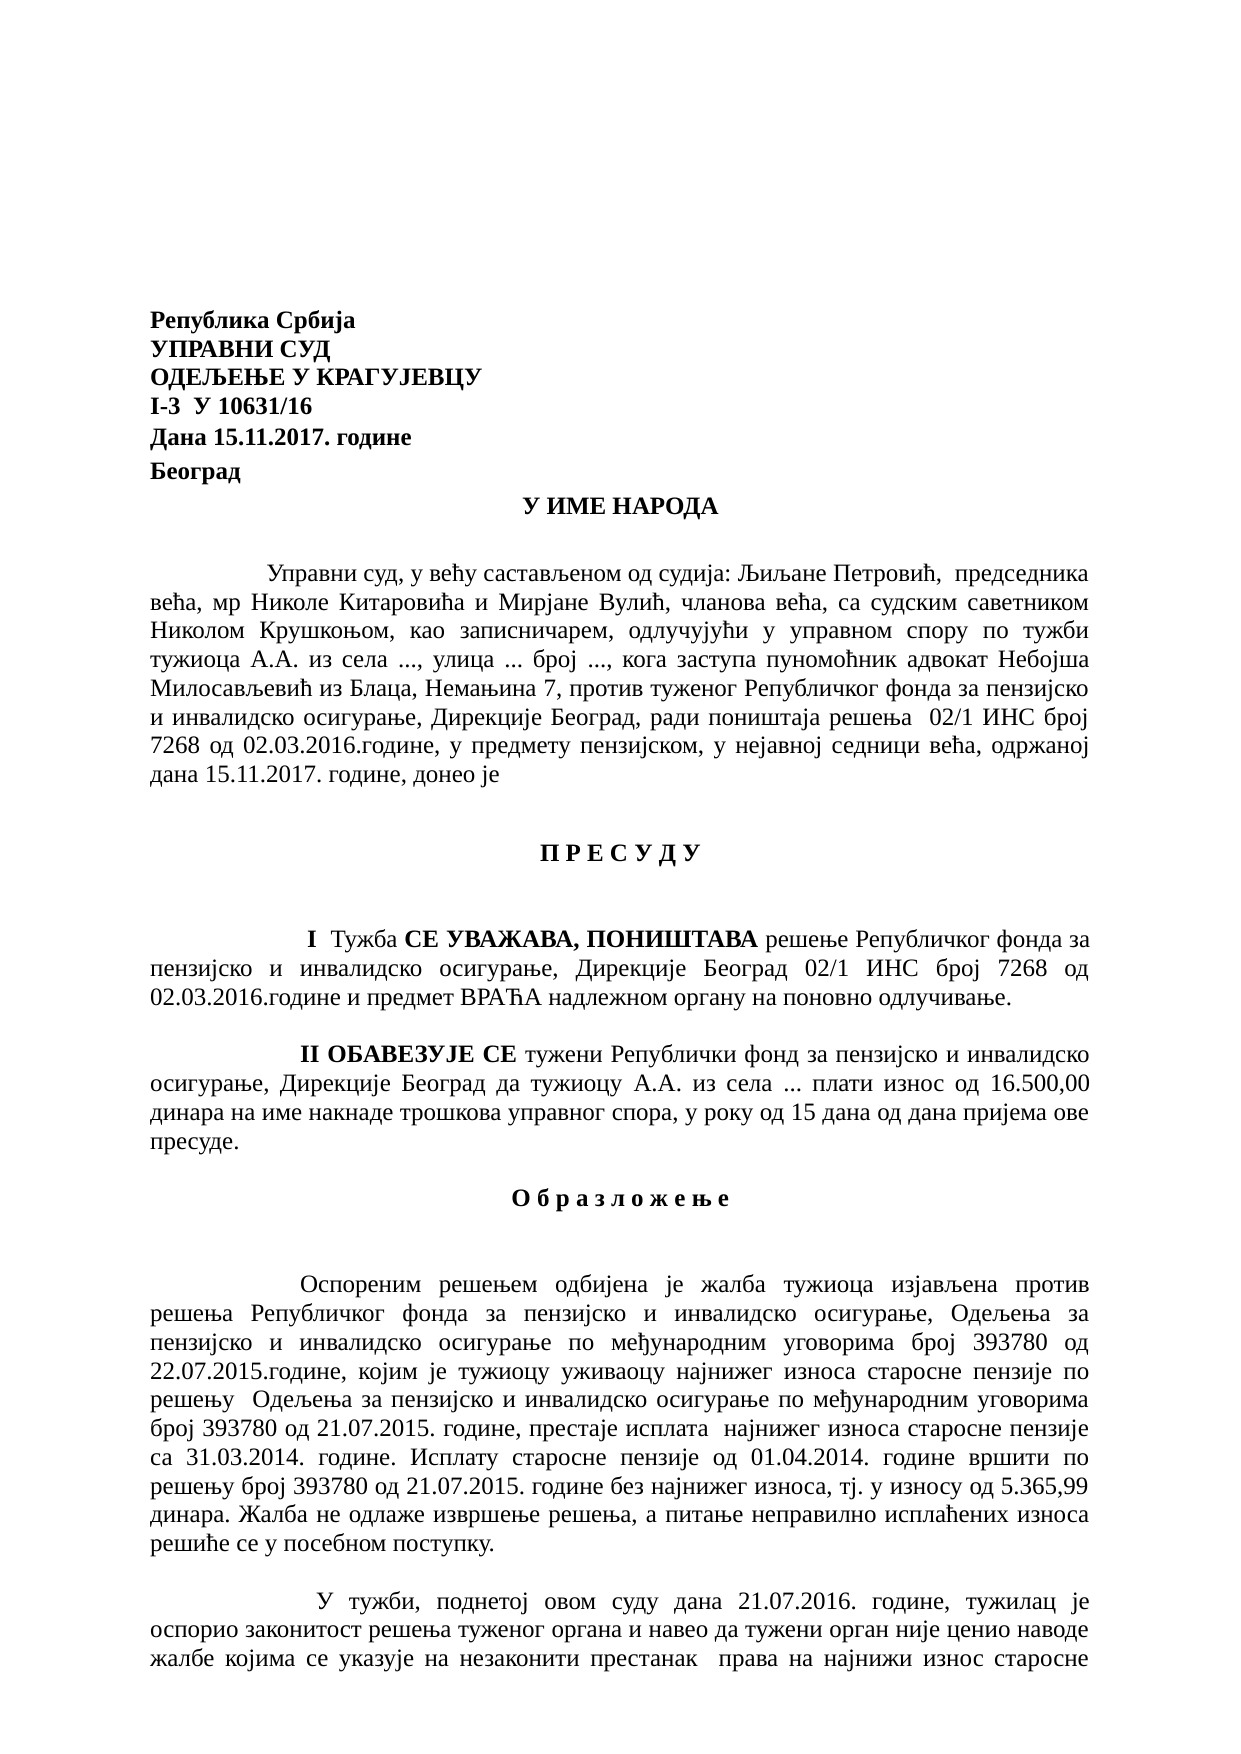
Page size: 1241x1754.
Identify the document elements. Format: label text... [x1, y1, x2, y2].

text Управни суд, у већу састављеном од судија: Љиљане Петровић, председника већа, мр Николе Китаровића и Мирјане Вулић, чланова већа, са судским саветником Николом Крушкоњом, као записничарем, одлучујући у управном спору по тужби тужиоца А.А. из села ..., улица ... број ..., кога заступа пуномоћник адвокат Небојша Милосављевић из Блаца, Немањина 7, против туженог Републичког фонда за пензијско и инвалидско осигурање, Дирекције Београд, ради поништаја решења 02/1 ИНС број 7268 од 02.03.2016.године, у предмету пензијском, у нејавној седници већа, одржаној дана 15.11.2017. године, донео је [150, 558, 1090, 788]
text I-3 У 10631/16 [150, 391, 1090, 420]
text УПРАВНИ СУД [150, 334, 1090, 362]
text I Тужба СЕ УВАЖАВА, ПОНИШТАВА решење Републичког фонда за пензијско и инвалидско осигурање, Дирекције Београд 02/1 ИНС број 7268 од 02.03.2016.године и предмет ВРАЋА надлежном органу на поновно одлучивање. [150, 924, 1090, 1011]
text Београд [150, 456, 1090, 485]
text П Р Е С У Д У [150, 838, 1090, 867]
text Оспореним решењем одбијена је жалба тужиоца изјављена против решења Републичког фонда за пензијско и инвалидско осигурање, Одељења за пензијско и инвалидско осигурање по међународним уговорима број 393780 од 22.07.2015.године, којим је тужиоцу уживаоцу најнижег износа старосне пензије по решењу Одељења за пензијско и инвалидско осигурање по међународним уговорима број 393780 од 21.07.2015. године, престаје исплата најнижег износа старосне пензије са 31.03.2014. године. Исплату старосне пензије од 01.04.2014. године вршити по решењу број 393780 од 21.07.2015. године без најнижег износа, тј. у износу од 5.365,99 динара. Жалба не одлаже извршење решења, а питање неправилно исплаћених износа решиће се у посебном поступку. [150, 1269, 1090, 1557]
text О б р а з л о ж е њ е [150, 1183, 1090, 1212]
text У тужби, поднетој овом суду дана 21.07.2016. године, тужилац је оспорио законитост решења туженог органа и навео да тужени орган није ценио наводе жалбе којима се указује на незаконити престанак права на најнижи износ старосне [150, 1586, 1090, 1672]
text ОДEЉЕЊЕ У КРАГУЈЕВЦУ [150, 362, 1090, 391]
text У ИМЕ НАРОДА [150, 491, 1090, 520]
text Република Србија [150, 305, 1090, 334]
text II ОБАВЕЗУЈЕ СЕ тужени Републички фонд за пензијско и инвалидско осигурање, Дирекције Београд да тужиоцу А.А. из села ... плати износ од 16.500,00 динара на име накнаде трошкова управног спора, у року од 15 дана од дана пријема ове пресуде. [150, 1039, 1090, 1154]
text Дана 15.11.2017. године [150, 422, 1090, 451]
